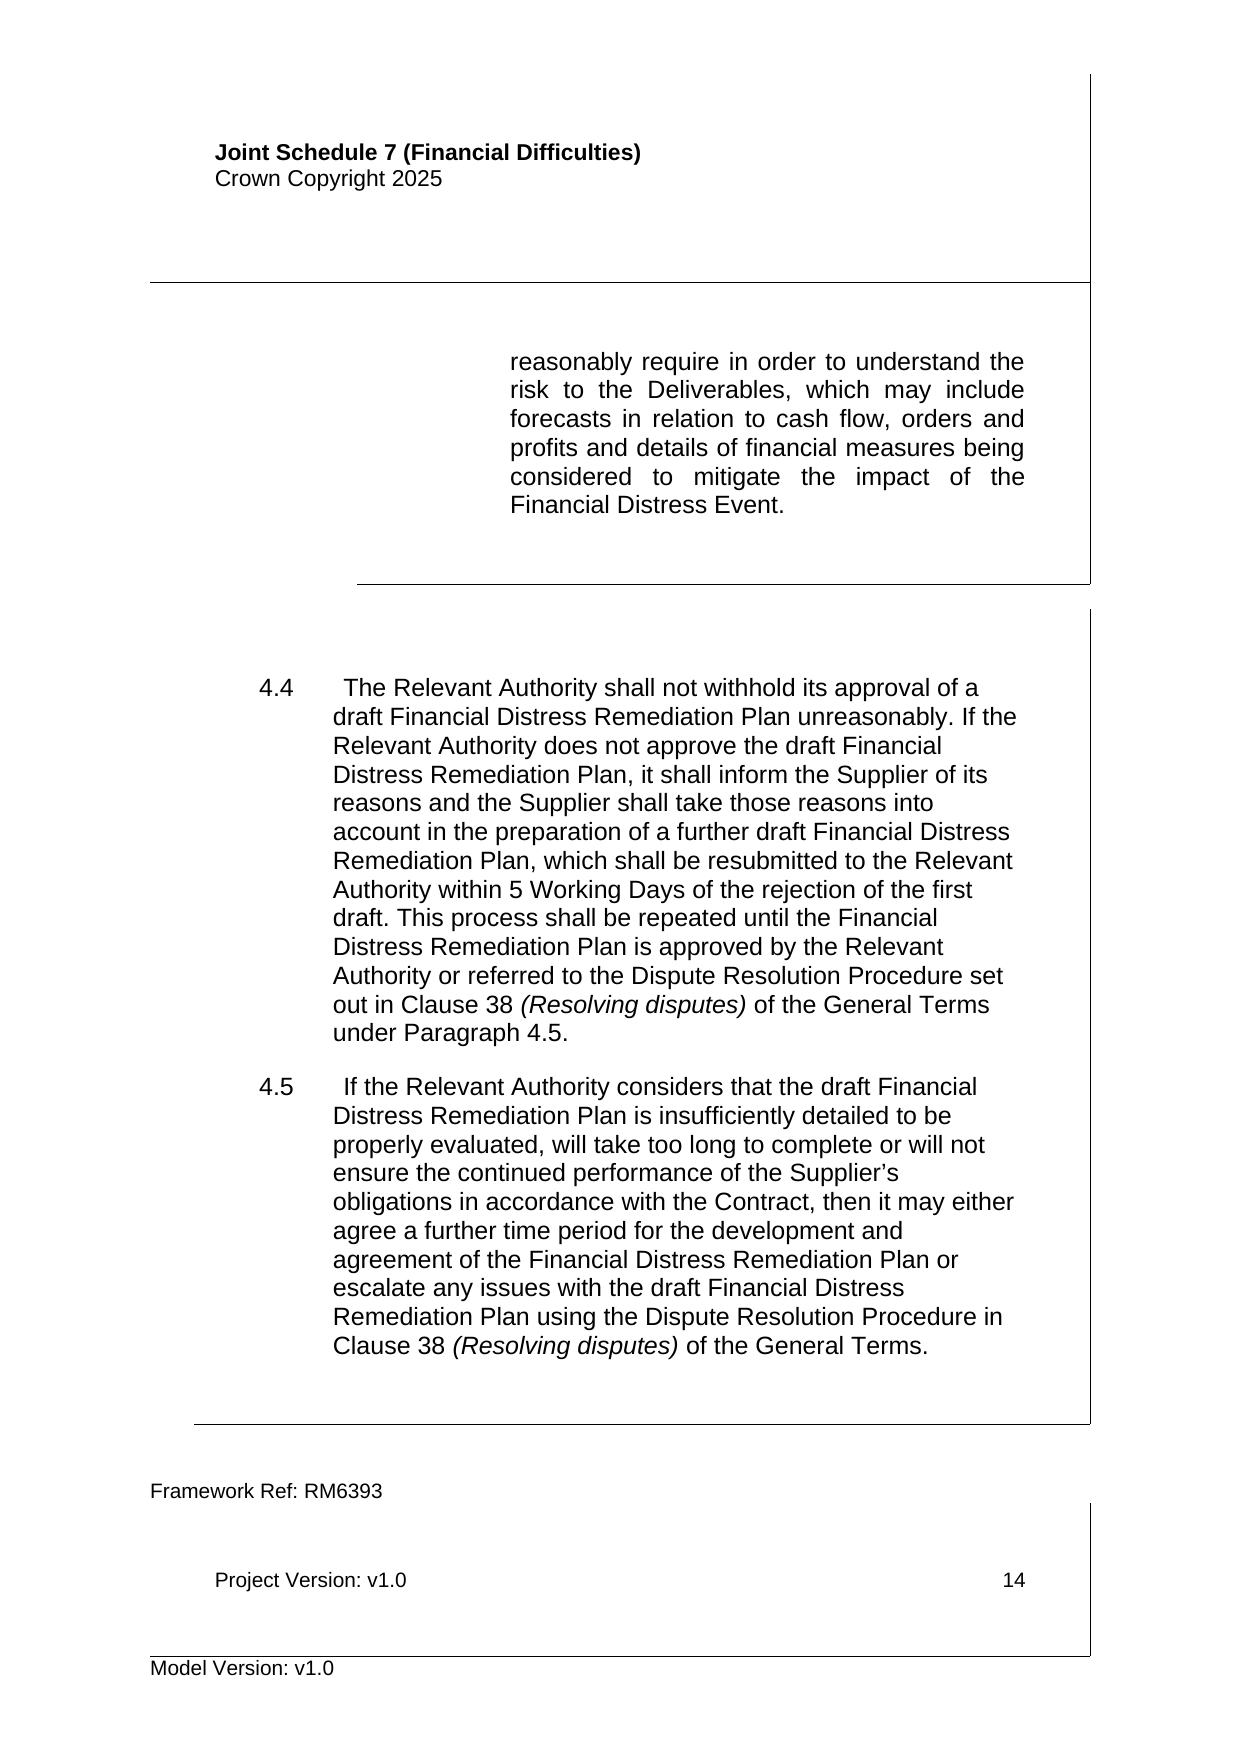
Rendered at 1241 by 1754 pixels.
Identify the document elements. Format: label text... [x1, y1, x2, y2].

list The Relevant Authority shall not withhold its approval of a draft Financial Distress Remediation Plan unreasonably. If the Relevant Authority does not approve the draft Financial Distress Remediation Plan, it shall inform the Supplier of its reasons and the Supplier shall take those reasons into account in the preparation of a further draft Financial Distress Remediation Plan, which shall be resubmitted to the Relevant Authority within 5 Working Days of the rejection of the first draft. This process shall be repeated until the Financial Distress Remediation Plan is approved by the Relevant Authority or referred to the Dispute Resolution Procedure set out in Clause 38 (Resolving disputes) of the General Terms under Paragraph 4.5. [194, 609, 1090, 1007]
list to the extent that it is legally permitted to do so and subject to Paragraph 4.8, provide such information relating to the Supplier, any Monitored Supplier, Key Sub-contractors and/or the Guarantor as the Buyer may reasonably require in order to understand the risk to the Deliverables, which may include forecasts in relation to cash flow, orders and profits and details of financial measures being considered to mitigate the impact of the Financial Distress Event. [357, 282, 1090, 584]
list If the Relevant Authority considers that the draft Financial Distress Remediation Plan is insufficiently detailed to be properly evaluated, will take too long to complete or will not ensure the continued performance of the Supplier’s obligations in accordance with the Contract, then it may either agree a further time period for the development and agreement of the Financial Distress Remediation Plan or escalate any issues with the draft Financial Distress Remediation Plan using the Dispute Resolution Procedure in Clause 38 (Resolving disputes) of the General Terms. [194, 1007, 1090, 1424]
